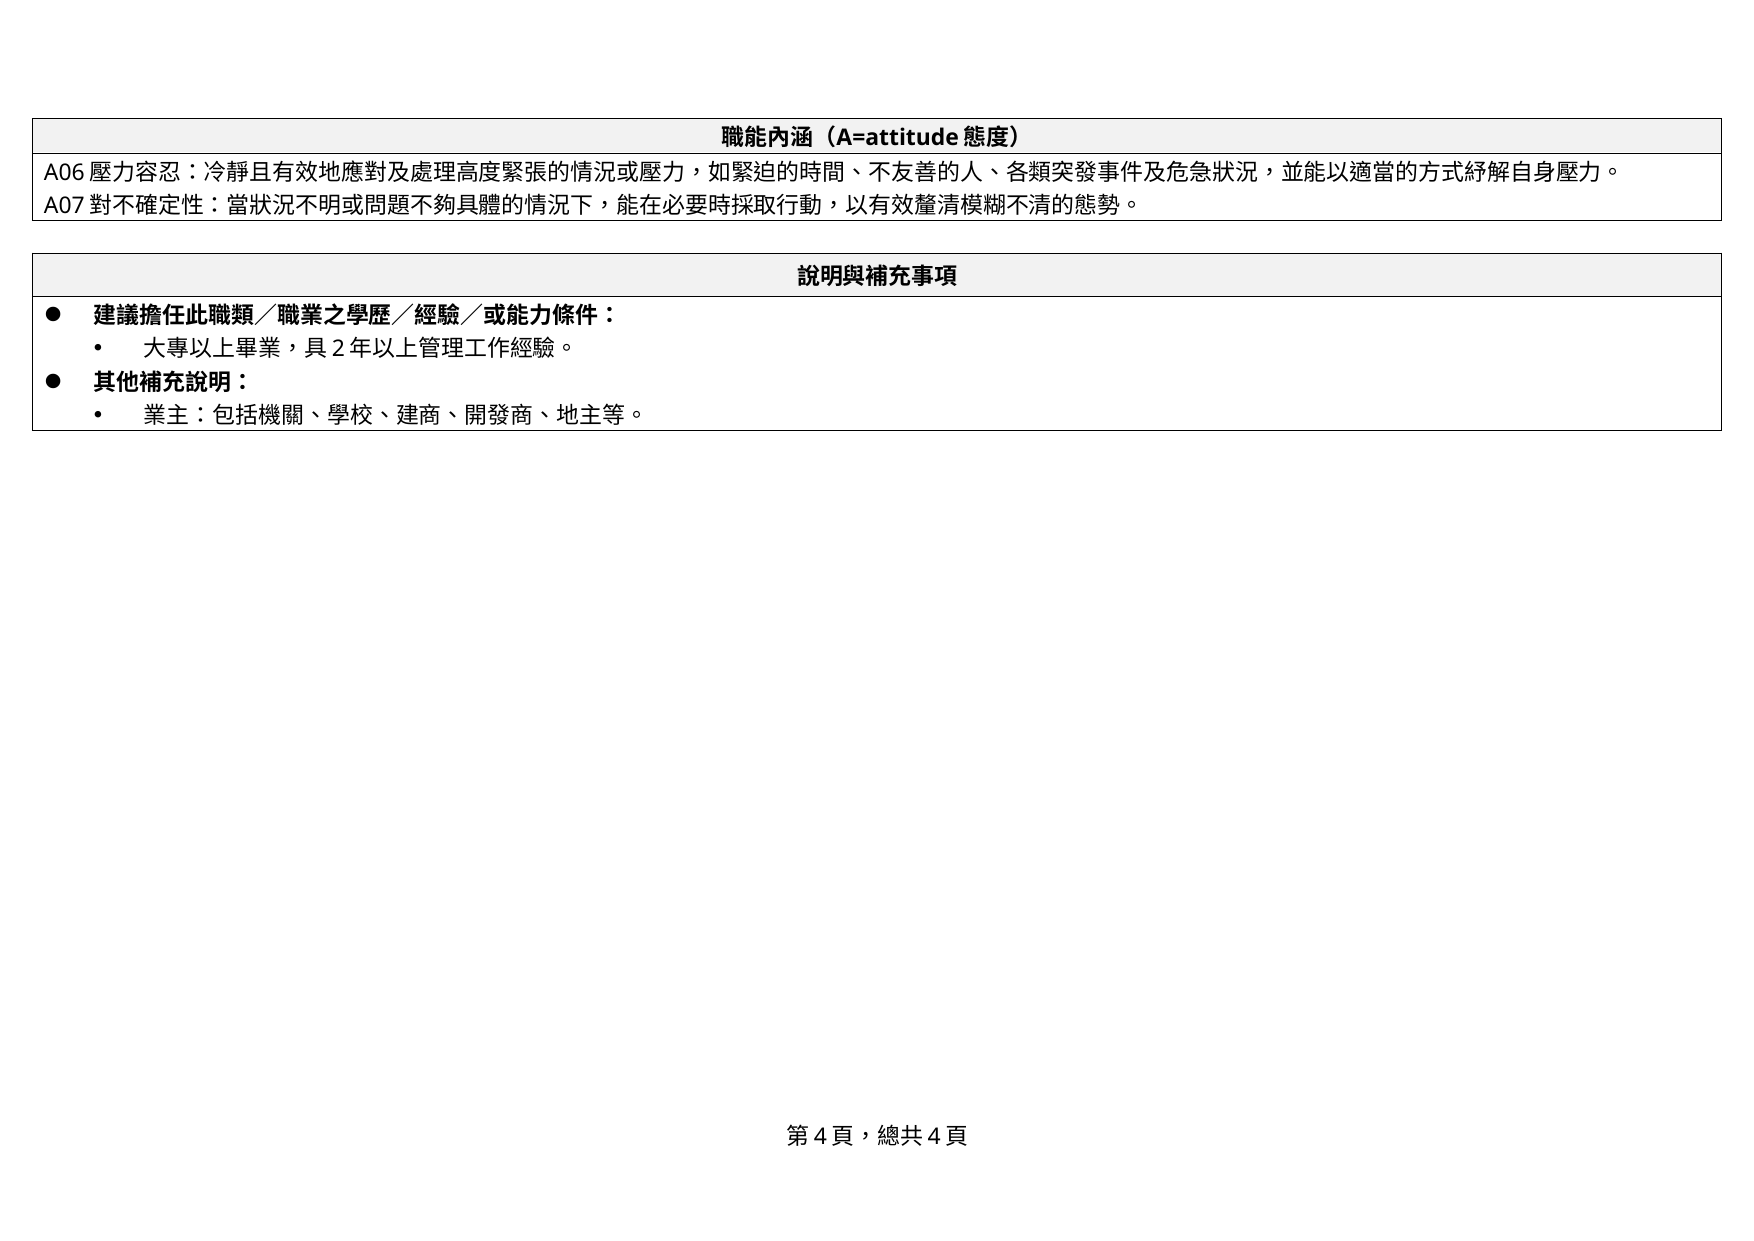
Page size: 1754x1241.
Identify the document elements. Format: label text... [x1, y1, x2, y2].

table_cell A06壓力容忍：冷靜且有效地應對及處理高度緊張的情況或壓力，如緊迫的時間、不友善的人、各類突發事件及危急狀況，並能以適當的方式紓解自身壓力。 A07對不確定性：當狀況不明或問題不夠具體的情況下，能在必要時採取行動，以有效釐清模糊不清的態勢。 [33, 154, 1721, 220]
table_cell 建議擔任此職類／職業之學歷／經驗／或能力條件： 大專以上畢業，具2年以上管理工作經驗。 其他補充說明： 業主：包括機關、學校、建商、開發商、地主等。 [33, 297, 1721, 430]
table_header 職能內涵（A=attitude態度） [33, 119, 1721, 152]
table_header 說明與補充事項 [33, 254, 1721, 296]
